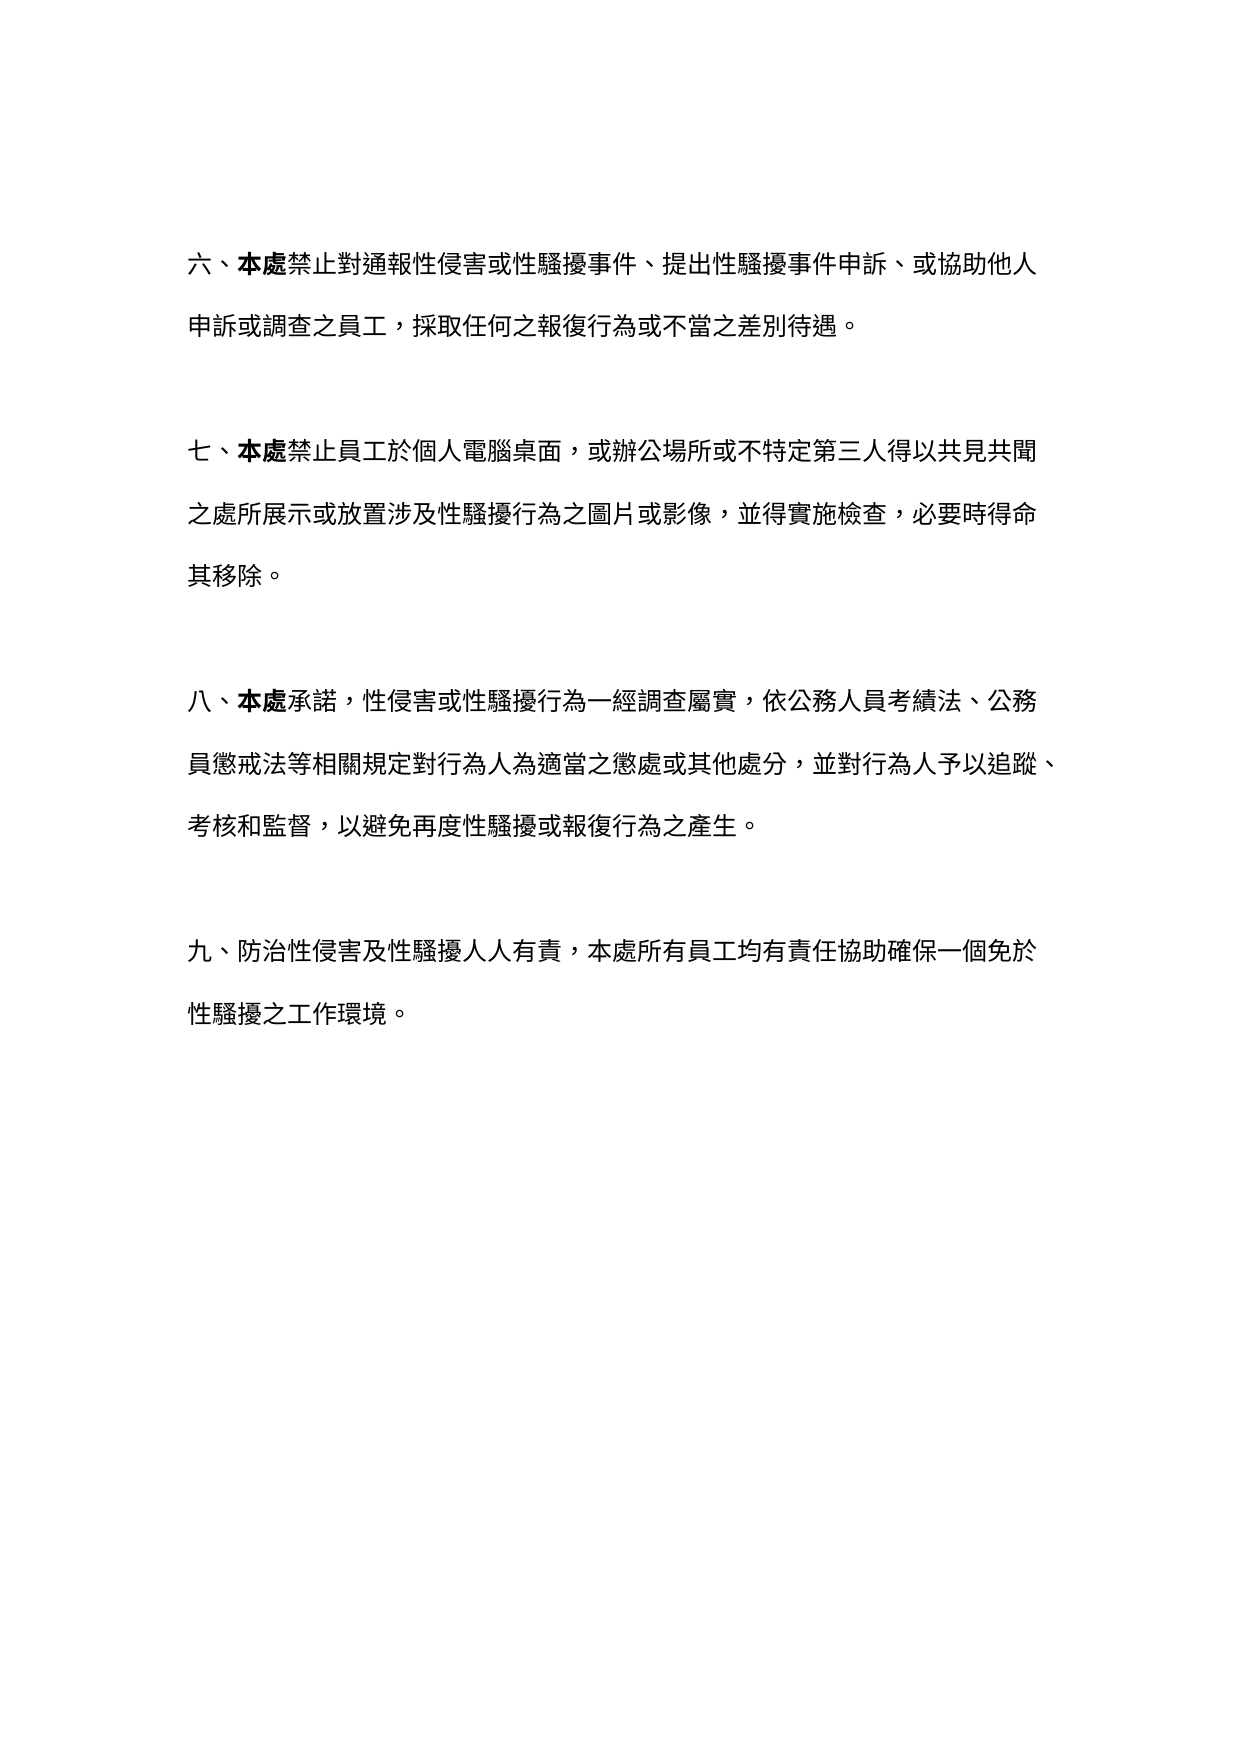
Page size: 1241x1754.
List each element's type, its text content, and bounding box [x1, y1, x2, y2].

text 高雄市政府行政暨國際處『禁止性侵害暨性騷擾』書面聲明 高雄市政府行政暨國際處依據性別平等工作法第十三條、性騷擾防治法第七條、工作場所性騷擾防治措施準則第三條與性騷擾防治準則第七條，特頒佈禁止性侵害暨性騷擾之書面聲明。 一、本處承諾，保護員工不受性侵害與性騷擾之威脅，建立友善的工作環境，提升主管與員工性別平權之觀念，以杜絕性侵害與性騷擾之發生。 二、本處承諾，定期實施防治性侵害及性騷擾之教育訓練，並於員工在職訓練或工作坊中，合理規劃性別平權、性侵害及性騷擾防治相關課程，並將相關資訊於工作場所顯著之處公開揭示。 三、本處承諾，訂立性侵害暨性騷擾防治措施，如有性侵害、性騷擾或疑似情事發生時，應即檢討、改善防治措施。 四、本處承諾，訂定性騷擾防治措施、申訴及懲戒辦法，設置性騷擾申訴管道，協助遭受性騷擾之員工提出申訴或進行後續法律程序。 五、本處承諾，秉持保密、客觀、公正、公平等原則處理性騷擾申訴事件，敏銳覺察當事人間是否有權力不對等之情事，並採取適當的調查措施，以發現真實，避免被害人遭受二度傷害。 六、本處禁止對通報性侵害或性騷擾事件、提出性騷擾事件申訴、或協助他人申訴或調查之員工，採取任何之報復行為或不當之差別待遇。 七、本處禁止員工於個人電腦桌面，或辦公場所或不特定第三人得以共見共聞之處所展示或放置涉及性騷擾行為之圖片或影像，並得實施檢查，必要時得命其移除。 八、本處承諾，性侵害或性騷擾行為一經調查屬實，依公務人員考績法、公務員懲戒法等相關規定對行為人為適當之懲處或其他處分，並對行為人予以追蹤、考核和監督，以避免再度性騷擾或報復行為之產生。 九、防治性侵害及性騷擾人人有責，本處所有員工均有責任協助確保一個免於性騷擾之工作環境。 [187, 158, 1053, 1096]
